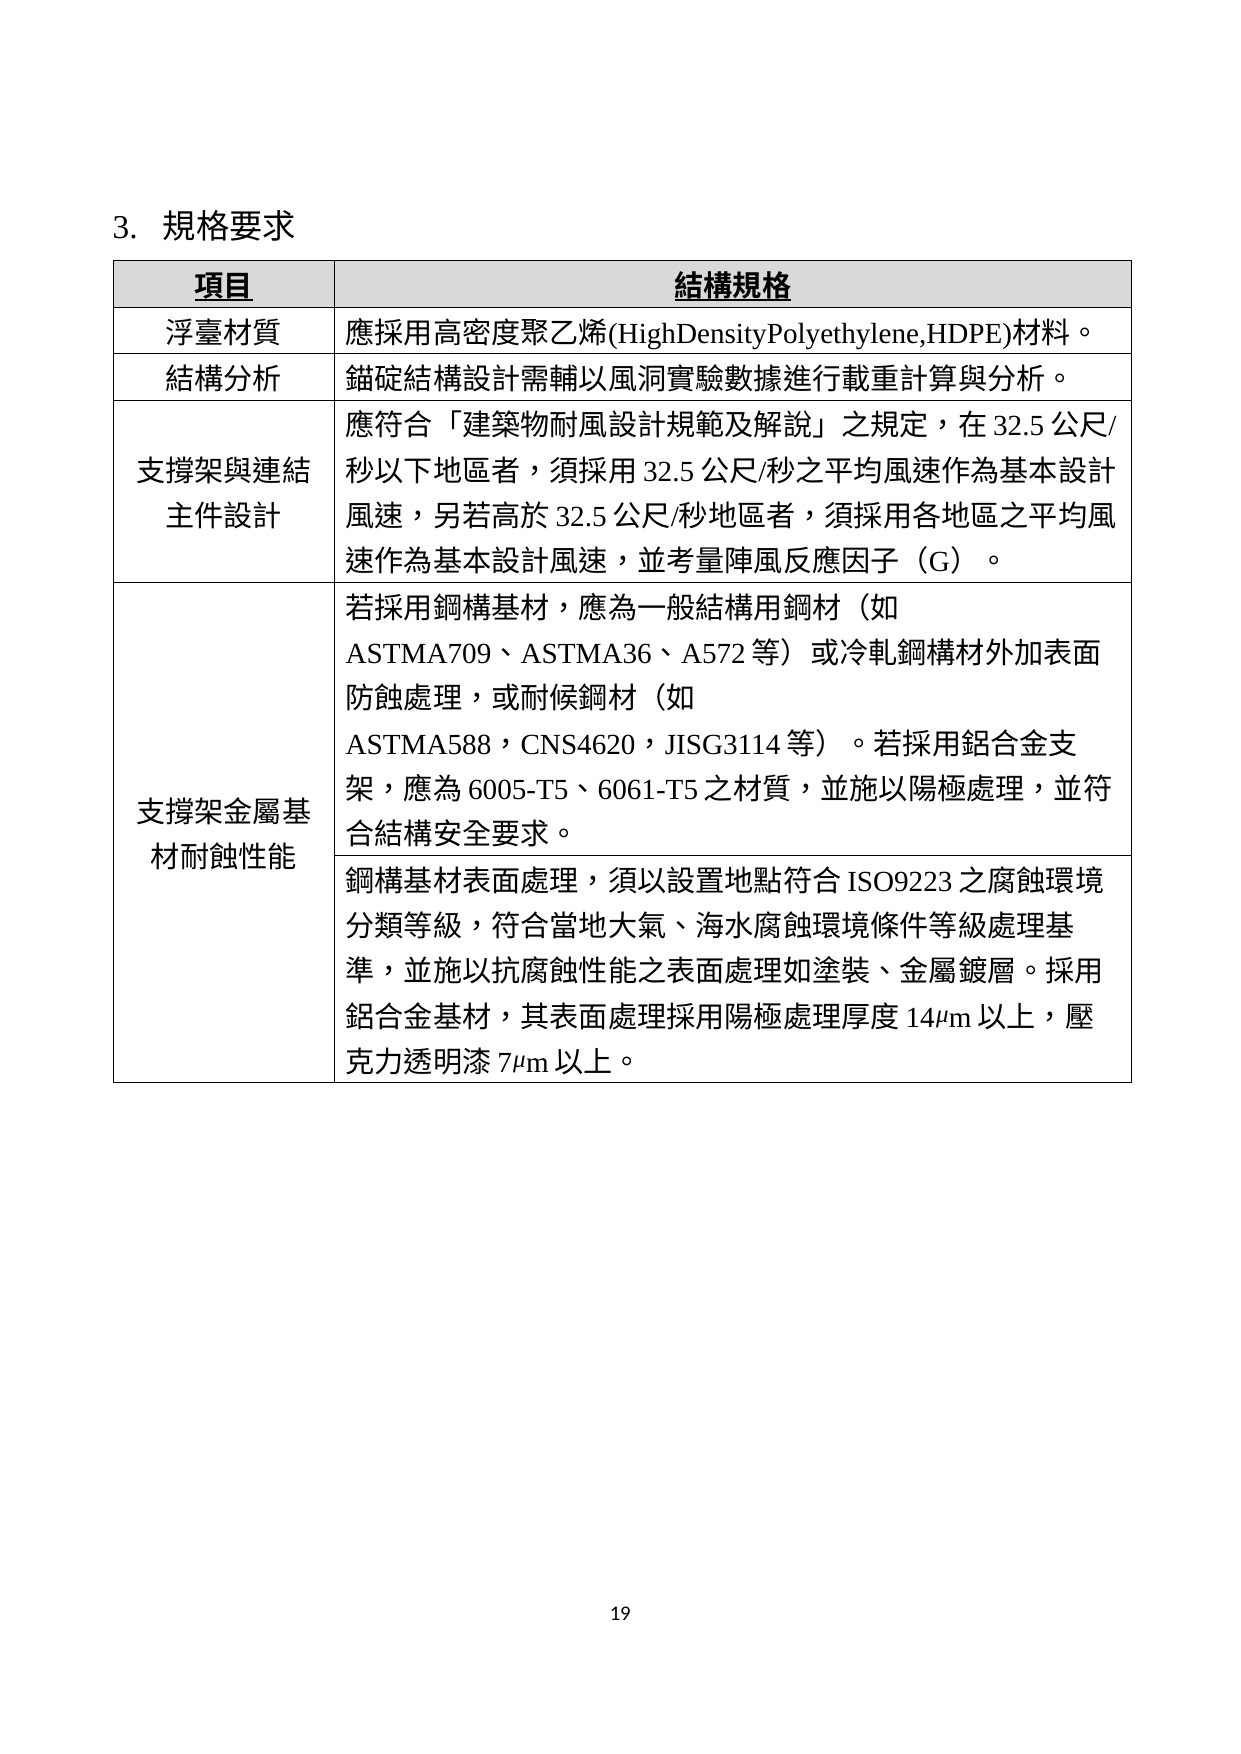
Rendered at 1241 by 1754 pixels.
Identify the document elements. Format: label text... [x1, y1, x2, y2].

table_header 結構規格 [335, 261, 1131, 307]
table_header 項目 [114, 261, 334, 307]
table_cell 支撐架金屬基材耐蝕性能 [114, 583, 334, 1082]
table_cell 鋼構基材表面處理，須以設置地點符合ISO9223之腐蝕環境分類等級，符合當地大氣、海水腐蝕環境條件等級處理基準，並施以抗腐蝕性能之表面處理如塗裝、金屬鍍層。採用鋁合金基材，其表面處理採用陽極處理厚度14m以上，壓克力透明漆7m以上。 [335, 856, 1131, 1082]
table_cell 支撐架與連結主件設計 [114, 401, 334, 582]
table_cell 應符合「建築物耐風設計規範及解說」之規定，在32.5公尺/秒以下地區者，須採用32.5公尺/秒之平均風速作為基本設計風速，另若高於32.5公尺/秒地區者，須採用各地區之平均風速作為基本設計風速，並考量陣風反應因子（G）。 [335, 401, 1131, 582]
list 規格要求 [112, 205, 1101, 247]
table_cell 若採用鋼構基材，應為一般結構用鋼材（如ASTMA709、ASTMA36、A572等）或冷軋鋼構材外加表面防蝕處理，或耐候鋼材（如ASTMA588，CNS4620，JISG3114等）。若採用鋁合金支架，應為6005-T5、6061-T5之材質，並施以陽極處理，並符合結構安全要求。 [335, 583, 1131, 855]
table_cell 浮臺材質 [114, 308, 334, 353]
table_cell 結構分析 [114, 354, 334, 399]
table_cell 應採用高密度聚乙烯(HighDensityPolyethylene,HDPE)材料。 [335, 308, 1131, 353]
table_cell 錨碇結構設計需輔以風洞實驗數據進行載重計算與分析。 [335, 354, 1131, 399]
